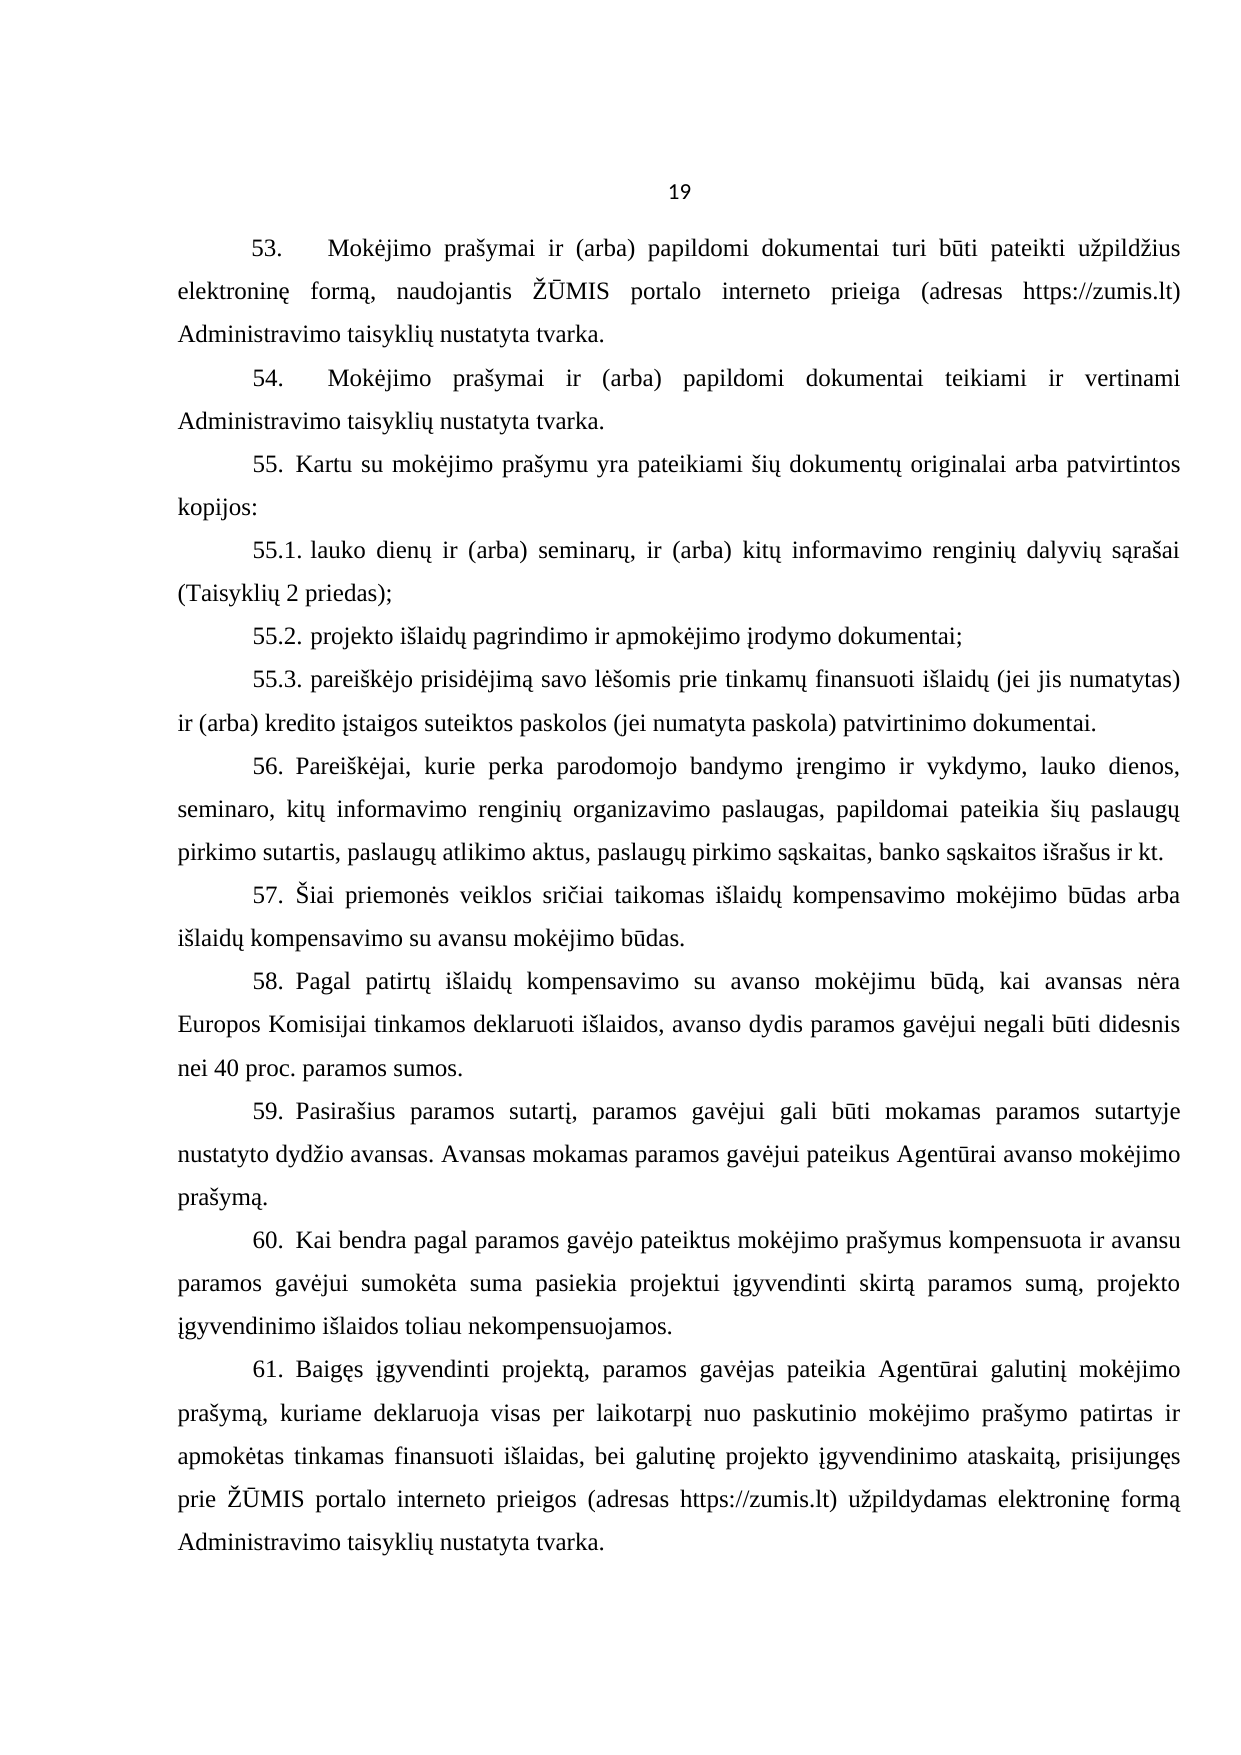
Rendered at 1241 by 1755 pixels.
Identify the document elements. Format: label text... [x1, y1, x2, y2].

text 54. Mokėjimo prašymai ir (arba) papildomi dokumentai teikiami ir vertinami Administravimo taisyklių nustatyta tvarka. [177, 363, 1181, 434]
text 53. Mokėjimo prašymai ir (arba) papildomi dokumentai turi būti pateikti užpildžius elektroninę formą, naudojantis ŽŪMIS portalo interneto prieiga (adresas https://zumis.lt) Administravimo taisyklių nustatyta tvarka. [177, 233, 1181, 348]
text 55.3. pareiškėjo prisidėjimą savo lėšomis prie tinkamų finansuoti išlaidų (jei jis numatytas) ir (arba) kredito įstaigos suteiktos paskolos (jei numatyta paskola) patvirtinimo dokumentai. [177, 664, 1181, 736]
text 59. Pasirašius paramos sutartį, paramos gavėjui gali būti mokamas paramos sutartyje nustatyto dydžio avansas. Avansas mokamas paramos gavėjui pateikus Agentūrai avanso mokėjimo prašymą. [177, 1096, 1181, 1211]
text 57. Šiai priemonės veiklos sričiai taikomas išlaidų kompensavimo mokėjimo būdas arba išlaidų kompensavimo su avansu mokėjimo būdas. [177, 880, 1181, 952]
text 61. Baigęs įgyvendinti projektą, paramos gavėjas pateikia Agentūrai galutinį mokėjimo prašymą, kuriame deklaruoja visas per laikotarpį nuo paskutinio mokėjimo prašymo patirtas ir apmokėtas tinkamas finansuoti išlaidas, bei galutinę projekto įgyvendinimo ataskaitą, prisijungęs prie ŽŪMIS portalo interneto prieigos (adresas https://zumis.lt) užpildydamas elektroninę formą Administravimo taisyklių nustatyta tvarka. [177, 1354, 1181, 1556]
text 55.1. lauko dienų ir (arba) seminarų, ir (arba) kitų informavimo renginių dalyvių sąrašai (Taisyklių 2 priedas); [177, 535, 1181, 607]
text 56. Pareiškėjai, kurie perka parodomojo bandymo įrengimo ir vykdymo, lauko dienos, seminaro, kitų informavimo renginių organizavimo paslaugas, papildomai pateikia šių paslaugų pirkimo sutartis, paslaugų atlikimo aktus, paslaugų pirkimo sąskaitas, banko sąskaitos išrašus ir kt. [177, 751, 1181, 866]
text 60. Kai bendra pagal paramos gavėjo pateiktus mokėjimo prašymus kompensuota ir avansu paramos gavėjui sumokėta suma pasiekia projektui įgyvendinti skirtą paramos sumą, projekto įgyvendinimo išlaidos toliau nekompensuojamos. [177, 1225, 1181, 1340]
text 58. Pagal patirtų išlaidų kompensavimo su avanso mokėjimu būdą, kai avansas nėra Europos Komisijai tinkamos deklaruoti išlaidos, avanso dydis paramos gavėjui negali būti didesnis nei 40 proc. paramos sumos. [177, 966, 1181, 1081]
text 55.2. projekto išlaidų pagrindimo ir apmokėjimo įrodymo dokumentai; [177, 621, 1181, 650]
text 55. Kartu su mokėjimo prašymu yra pateikiami šių dokumentų originalai arba patvirtintos kopijos: [177, 449, 1181, 521]
